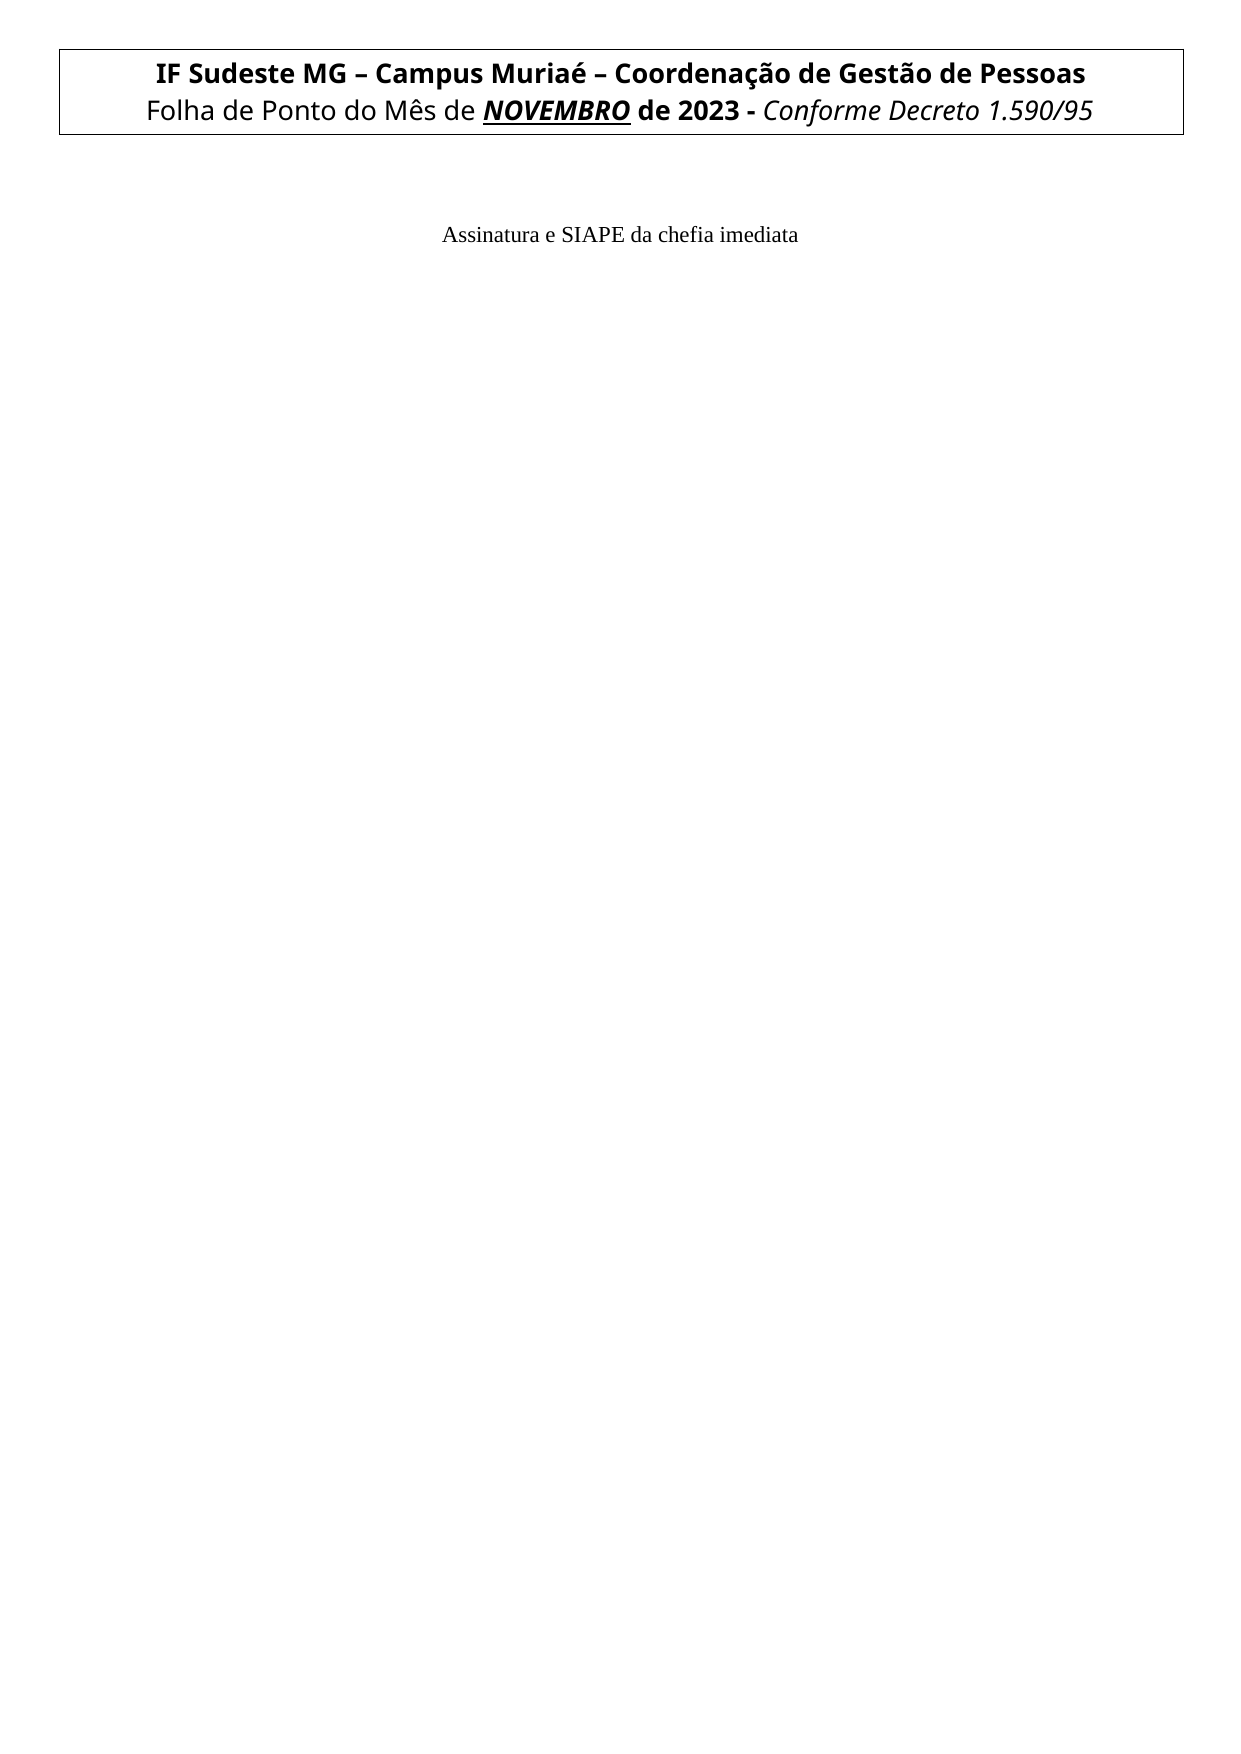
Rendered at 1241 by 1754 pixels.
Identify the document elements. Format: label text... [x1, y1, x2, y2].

text Assinatura e SIAPE da chefia imediata [59, 221, 1181, 247]
